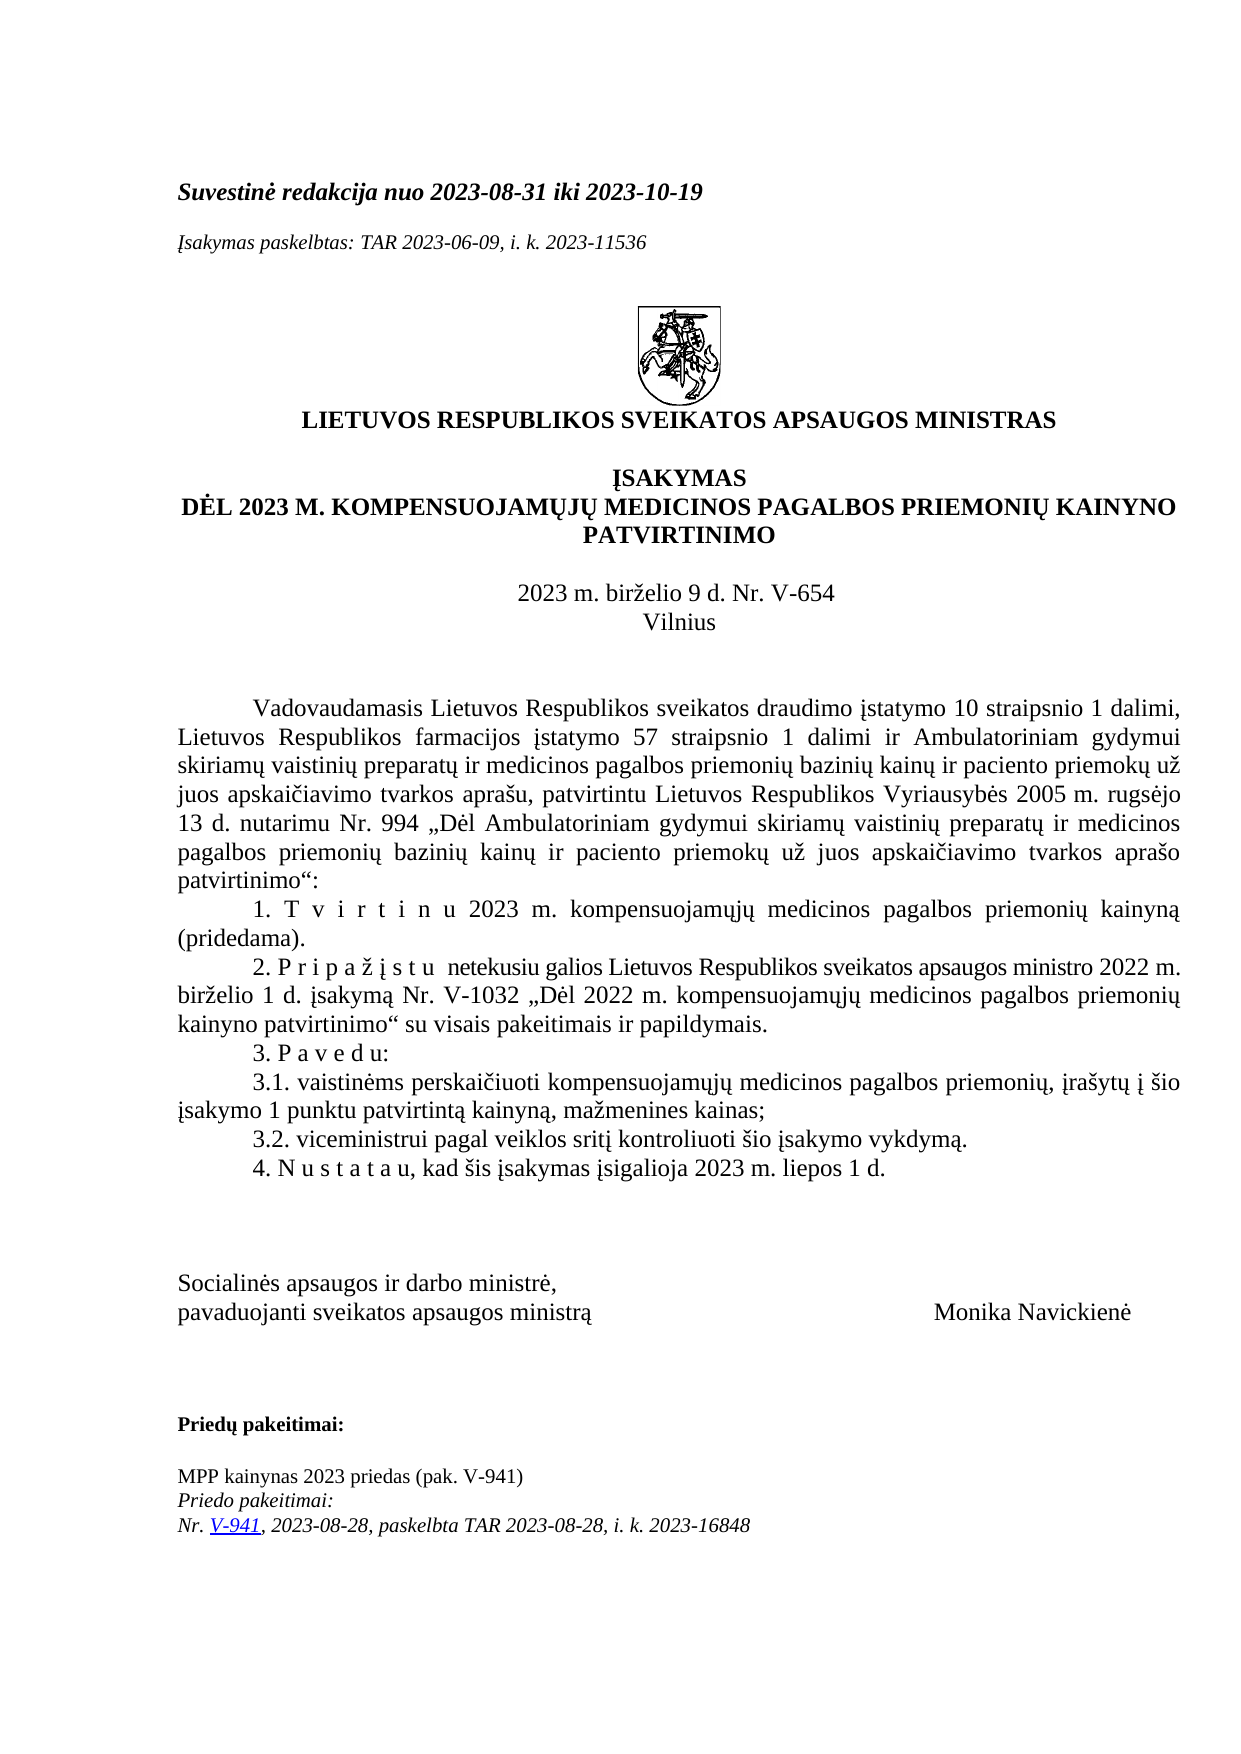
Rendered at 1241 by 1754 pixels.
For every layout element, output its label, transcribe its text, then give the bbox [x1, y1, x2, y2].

text Priedo pakeitimai: [177, 1488, 1181, 1512]
text LIETUVOS RESPUBLIKOS SVEIKATOS APSAUGOS MINISTRAS [177, 405, 1181, 434]
text pavaduojanti sveikatos apsaugos ministrą Monika Navickienė [177, 1297, 1181, 1325]
text 3.2. viceministrui pagal veiklos sritį kontroliuoti šio įsakymo vykdymą. [177, 1124, 1181, 1153]
text MPP kainynas 2023 priedas (pak. V-941) [177, 1464, 1181, 1488]
text DĖL 2023 M. KOMPENSUOJAMŲJŲ MEDICINOS PAGALBOS PRIEMONIŲ KAINYNO PATVIRTINIMO [177, 492, 1181, 549]
text Įsakymas paskelbtas: TAR 2023-06-09, i. k. 2023-11536 [177, 230, 1181, 254]
text 3. P a v e d u: [177, 1038, 1181, 1067]
text Vilnius [177, 607, 1181, 635]
text 3.1. vaistinėms perskaičiuoti kompensuojamųjų medicinos pagalbos priemonių, įrašytų į šio įsakymo 1 punktu patvirtintą kainyną, mažmenines kainas; [177, 1067, 1181, 1124]
text 2023 m. birželio 9 d. Nr. V-654 [177, 578, 1181, 607]
text 2. P r i p a ž į s t u netekusiu galios Lietuvos Respublikos sveikatos apsaugos ministro 2022 m. birželio 1 d. įsakymą Nr. V-1032 „Dėl 2022 m. kompensuojamųjų medicinos pagalbos priemonių kainyno patvirtinimo“ su visais pakeitimais ir papildymais. [177, 952, 1181, 1038]
text Socialinės apsaugos ir darbo ministrė, [177, 1268, 1181, 1297]
text Vadovaudamasis Lietuvos Respublikos sveikatos draudimo įstatymo 10 straipsnio 1 dalimi, Lietuvos Respublikos farmacijos įstatymo 57 straipsnio 1 dalimi ir Ambulatoriniam gydymui skiriamų vaistinių preparatų ir medicinos pagalbos priemonių bazinių kainų ir paciento priemokų už juos apskaičiavimo tvarkos aprašu, patvirtintu Lietuvos Respublikos Vyriausybės 2005 m. rugsėjo 13 d. nutarimu Nr. 994 „Dėl Ambulatoriniam gydymui skiriamų vaistinių preparatų ir medicinos pagalbos priemonių bazinių kainų ir paciento priemokų už juos apskaičiavimo tvarkos aprašo patvirtinimo“: [177, 693, 1181, 894]
text ĮSAKYMAS [177, 463, 1181, 492]
text Priedų pakeitimai: [177, 1412, 1181, 1436]
text Suvestinė redakcija nuo 2023-08-31 iki 2023-10-19 [177, 177, 1181, 206]
text 4. N u s t a t a u, kad šis įsakymas įsigalioja 2023 m. liepos 1 d. [177, 1153, 1181, 1182]
text 1. T v i r t i n u 2023 m. kompensuojamųjų medicinos pagalbos priemonių kainyną (pridedama). [177, 894, 1181, 952]
text Nr. V-941, 2023-08-28, paskelbta TAR 2023-08-28, i. k. 2023-16848 [177, 1512, 1181, 1537]
